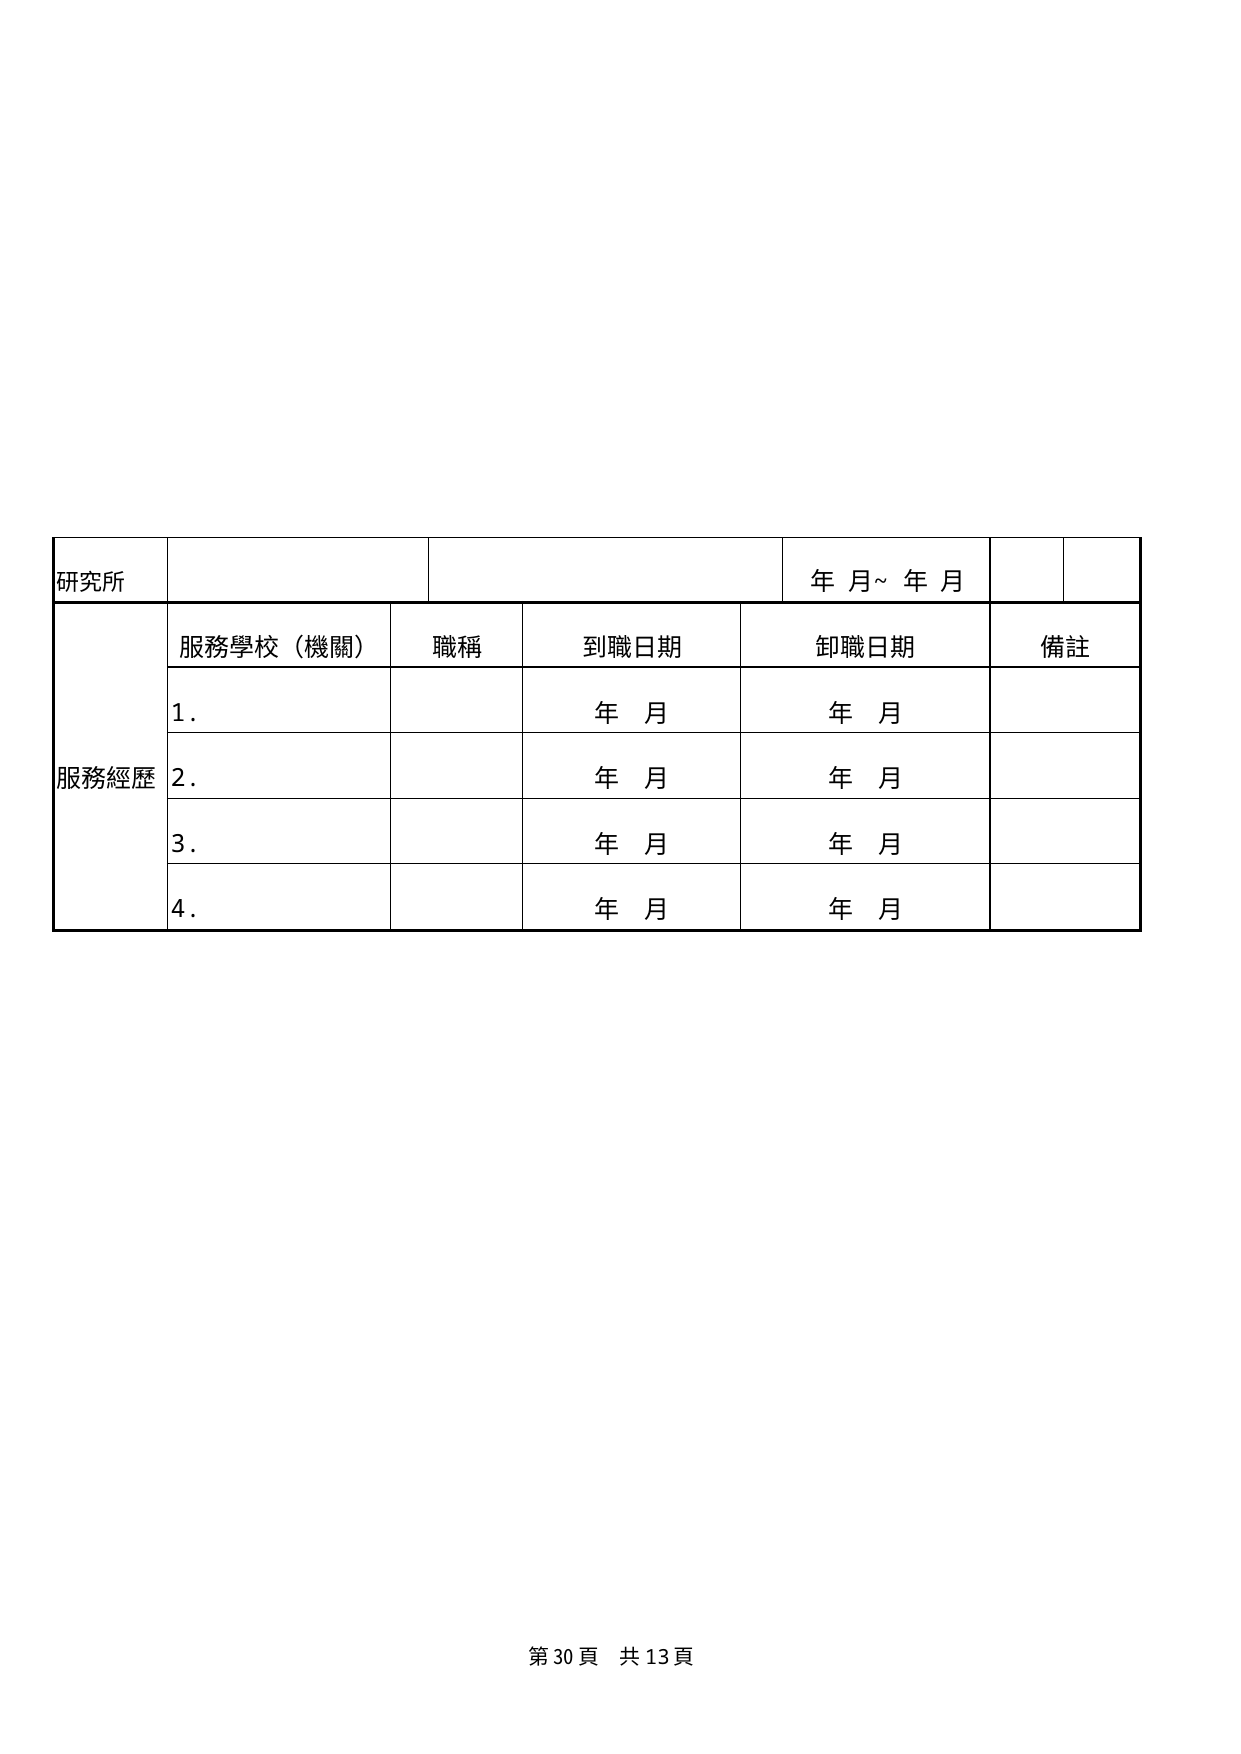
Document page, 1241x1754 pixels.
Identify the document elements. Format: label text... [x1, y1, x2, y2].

table_cell [391, 733, 522, 798]
table_cell 4. [168, 864, 390, 929]
table_cell [1064, 538, 1139, 601]
table_cell [991, 668, 1139, 732]
table_cell [168, 538, 428, 601]
table_cell 年 月 [741, 864, 989, 929]
table_cell 年 月~ 年 月 [783, 538, 989, 601]
table_cell 職稱 [391, 604, 522, 666]
table_cell 年 月 [741, 799, 989, 863]
table_cell [991, 538, 1063, 601]
table_cell [991, 733, 1139, 798]
table_cell [429, 538, 782, 601]
table_cell 1. [168, 668, 390, 732]
table_cell 年 月 [741, 733, 989, 798]
table_cell 年 月 [523, 799, 740, 863]
table_cell 3. [168, 799, 390, 863]
table_cell 2. [168, 733, 390, 798]
table_cell [391, 864, 522, 929]
table_cell [991, 864, 1139, 929]
table_cell [991, 799, 1139, 863]
table_cell [391, 799, 522, 863]
table_cell 備註 [991, 604, 1139, 666]
table_cell 年 月 [523, 668, 740, 732]
table_cell 服務學校（機關） [168, 604, 390, 666]
table_cell 卸職日期 [741, 604, 989, 666]
table_cell 服務經歷 [55, 604, 167, 929]
table_cell 年 月 [523, 733, 740, 798]
table_cell 到職日期 [523, 604, 740, 666]
table_cell 研究所 [55, 538, 167, 601]
table_cell 年 月 [523, 864, 740, 929]
table_cell 年 月 [741, 668, 989, 732]
table_cell [391, 668, 522, 732]
